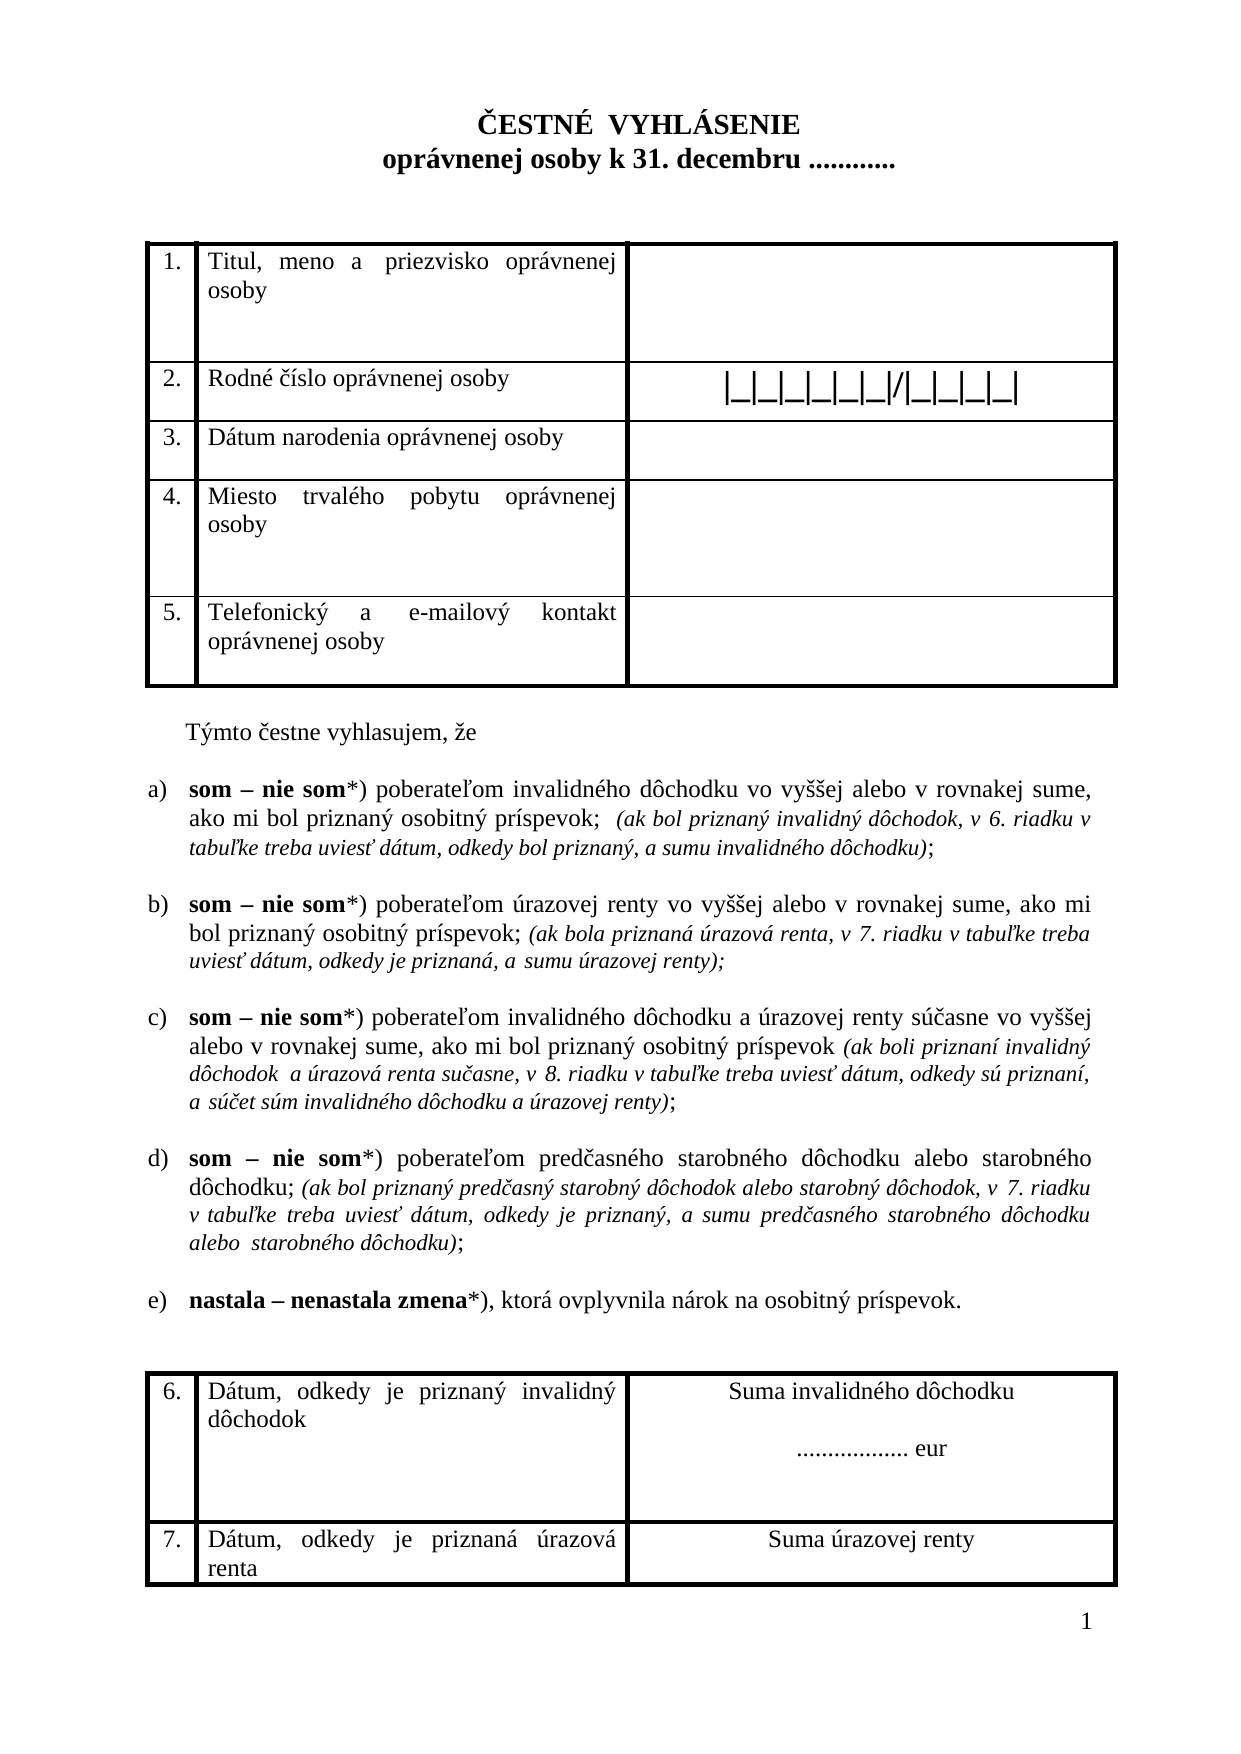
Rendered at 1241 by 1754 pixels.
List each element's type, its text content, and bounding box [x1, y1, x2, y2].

table_header [150, 1376, 194, 1519]
list som – nie som*) poberateľom predčasného starobného dôchodku alebo starobného dôchodku; (ak bol priznaný predčasný starobný dôchodok alebo starobný dôchodok, v 7. riadku v tabuľke treba uviesť dátum, odkedy je priznaný, a sumu predčasného starobného dôchodku alebo starobného dôchodku); [148, 1143, 1093, 1256]
list nastala – nenastala zmena*), ktorá ovplyvnila nárok na osobitný príspevok. [148, 1285, 1093, 1314]
table_cell [150, 422, 194, 479]
text Týmto čestne vyhlasujem, že [148, 717, 1093, 746]
list som – nie som*) poberateľom invalidného dôchodku vo vyššej alebo v rovnakej sume, ako mi bol priznaný osobitný príspevok; (ak bol priznaný invalidný dôchodok, v 6. riadku v tabuľke treba uviesť dátum, odkedy bol priznaný, a sumu invalidného dôchodku); [148, 774, 1093, 861]
table_header [630, 246, 1113, 361]
table_cell [150, 597, 194, 684]
table_header Titul, meno a priezvisko oprávnenej osoby [199, 246, 625, 361]
table_cell [150, 1524, 194, 1582]
table_cell Rodné číslo oprávnenej osoby [199, 363, 625, 420]
table_header Suma invalidného dôchodku .................. eur [630, 1376, 1113, 1519]
text oprávnenej osoby k 31. decembru ............ [148, 141, 1093, 174]
table_header Dátum, odkedy je priznaný invalidný dôchodok [199, 1376, 625, 1519]
list som – nie som*) poberateľom úrazovej renty vo vyššej alebo v rovnakej sume, ako mi bol priznaný osobitný príspevok; (ak bola priznaná úrazová renta, v 7. riadku v tabuľke treba uviesť dátum, odkedy je priznaná, a sumu úrazovej renty); [148, 889, 1093, 973]
table_header [150, 246, 194, 361]
table_cell Telefonický a e-mailový kontakt oprávnenej osoby [199, 597, 625, 684]
table_cell Dátum, odkedy je priznaná úrazová renta [199, 1524, 625, 1582]
table_cell [630, 481, 1113, 596]
table_cell [630, 422, 1113, 479]
table_cell Suma úrazovej renty [630, 1524, 1113, 1582]
table_cell |_|_|_|_|_|_|/|_|_|_|_| [630, 363, 1113, 420]
table_cell Miesto trvalého pobytu oprávnenej osoby [199, 481, 625, 596]
list som – nie som*) poberateľom invalidného dôchodku a úrazovej renty súčasne vo vyššej alebo v rovnakej sume, ako mi bol priznaný osobitný príspevok (ak boli priznaní invalidný dôchodok a úrazová renta sučasne, v 8. riadku v tabuľke treba uviesť dátum, odkedy sú priznaní, a súčet súm invalidného dôchodku a úrazovej renty); [148, 1002, 1093, 1115]
table_cell Dátum narodenia oprávnenej osoby [199, 422, 625, 479]
table_cell [150, 481, 194, 596]
table_cell [630, 597, 1113, 684]
text ČESTNÉ VYHLÁSENIE [148, 107, 1093, 141]
table_cell [150, 363, 194, 420]
